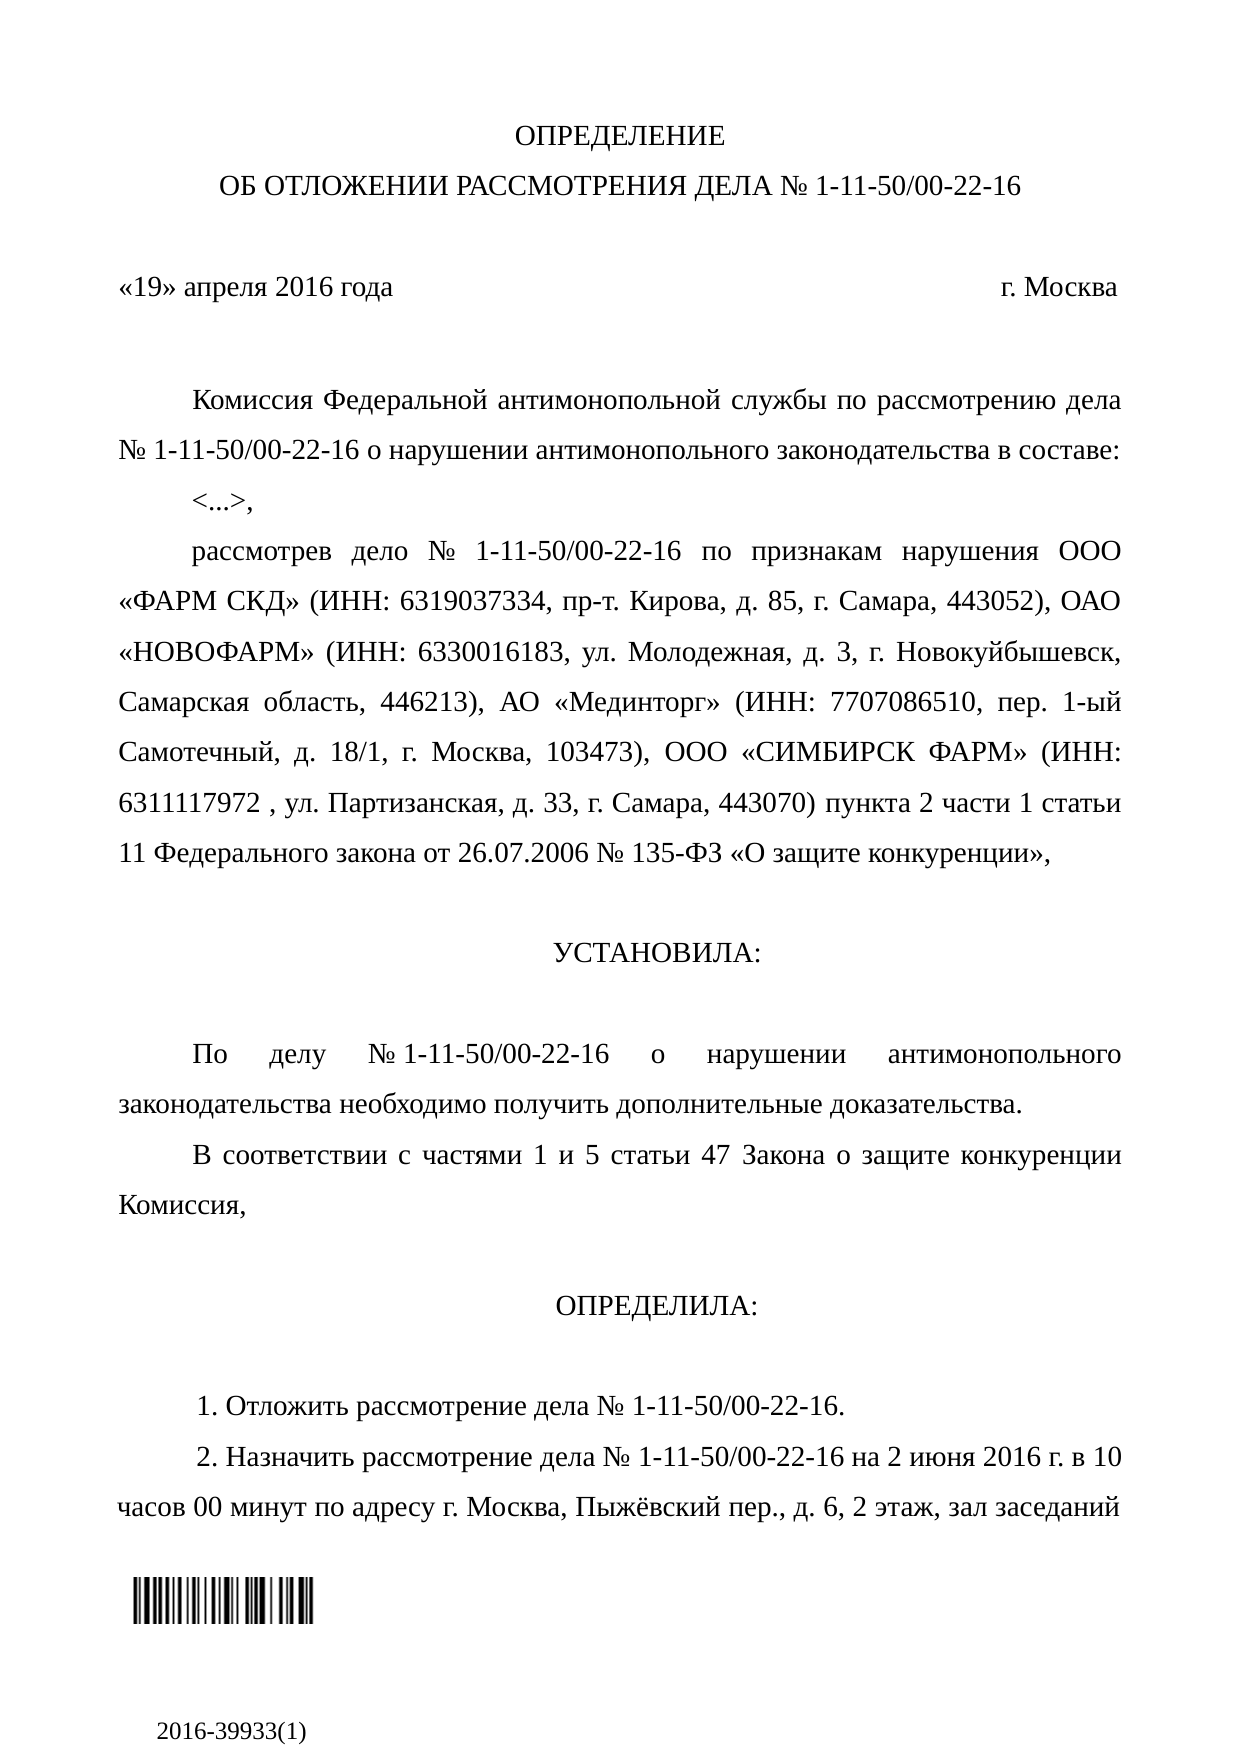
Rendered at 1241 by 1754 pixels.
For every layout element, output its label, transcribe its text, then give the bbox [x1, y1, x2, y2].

text <...>, [118, 483, 1122, 516]
text ОПРЕДЕЛЕНИЕ [118, 118, 1122, 152]
text ОПРЕДЕЛИЛА: [118, 1288, 1122, 1321]
text Комиссия Федеральной антимонопольной службы по рассмотрению дела № 1-11-50/00-22-16 о нарушении антимонопольного законодательства в составе: [118, 382, 1122, 466]
text рассмотрев дело № 1-11-50/00-22-16 по признакам нарушения ООО «ФАРМ СКД» (ИНН: 6319037334, пр-т. Кирова, д. 85, г. Самара, 443052), ОАО «НОВОФАРМ» (ИНН: 6330016183, ул. Молодежная, д. 3, г. Новокуйбышевск, Самарская область, 446213), АО «Мединторг» (ИНН: 7707086510, пер. 1-ый Самотечный, д. 18/1, г. Москва, 103473), ООО «СИМБИРСК ФАРМ» (ИНН: 6311117972 , ул. Партизанская, д. 33, г. Самара, 443070) пункта 2 части 1 статьи 11 Федерального закона от 26.07.2006 № 135-ФЗ «О защите конкуренции», [118, 533, 1122, 868]
picture [118, 1577, 331, 1624]
text УСТАНОВИЛА: [118, 936, 1122, 969]
text 1. Отложить рассмотрение дела № 1-11-50/00-22-16. [117, 1388, 1122, 1422]
text В соответствии с частями 1 и 5 статьи 47 Закона о защите конкуренции Комиссия, [118, 1137, 1122, 1221]
text По делу № 1-11-50/00-22-16 о нарушении антимонопольного законодательства необходимо получить дополнительные доказательства. [118, 1036, 1122, 1120]
text 2. Назначить рассмотрение дела № 1-11-50/00-22-16 на 2 июня 2016 г. в 10 часов 00 минут по адресу г. Москва, Пыжёвский пер., д. 6, 2 этаж, зал заседаний [117, 1439, 1122, 1523]
text «19» апреля 2016 года г. Москва [118, 269, 1128, 303]
text ОБ ОТЛОЖЕНИИ РАССМОТРЕНИЯ ДЕЛА № 1-11-50/00-22-16 [118, 168, 1122, 202]
